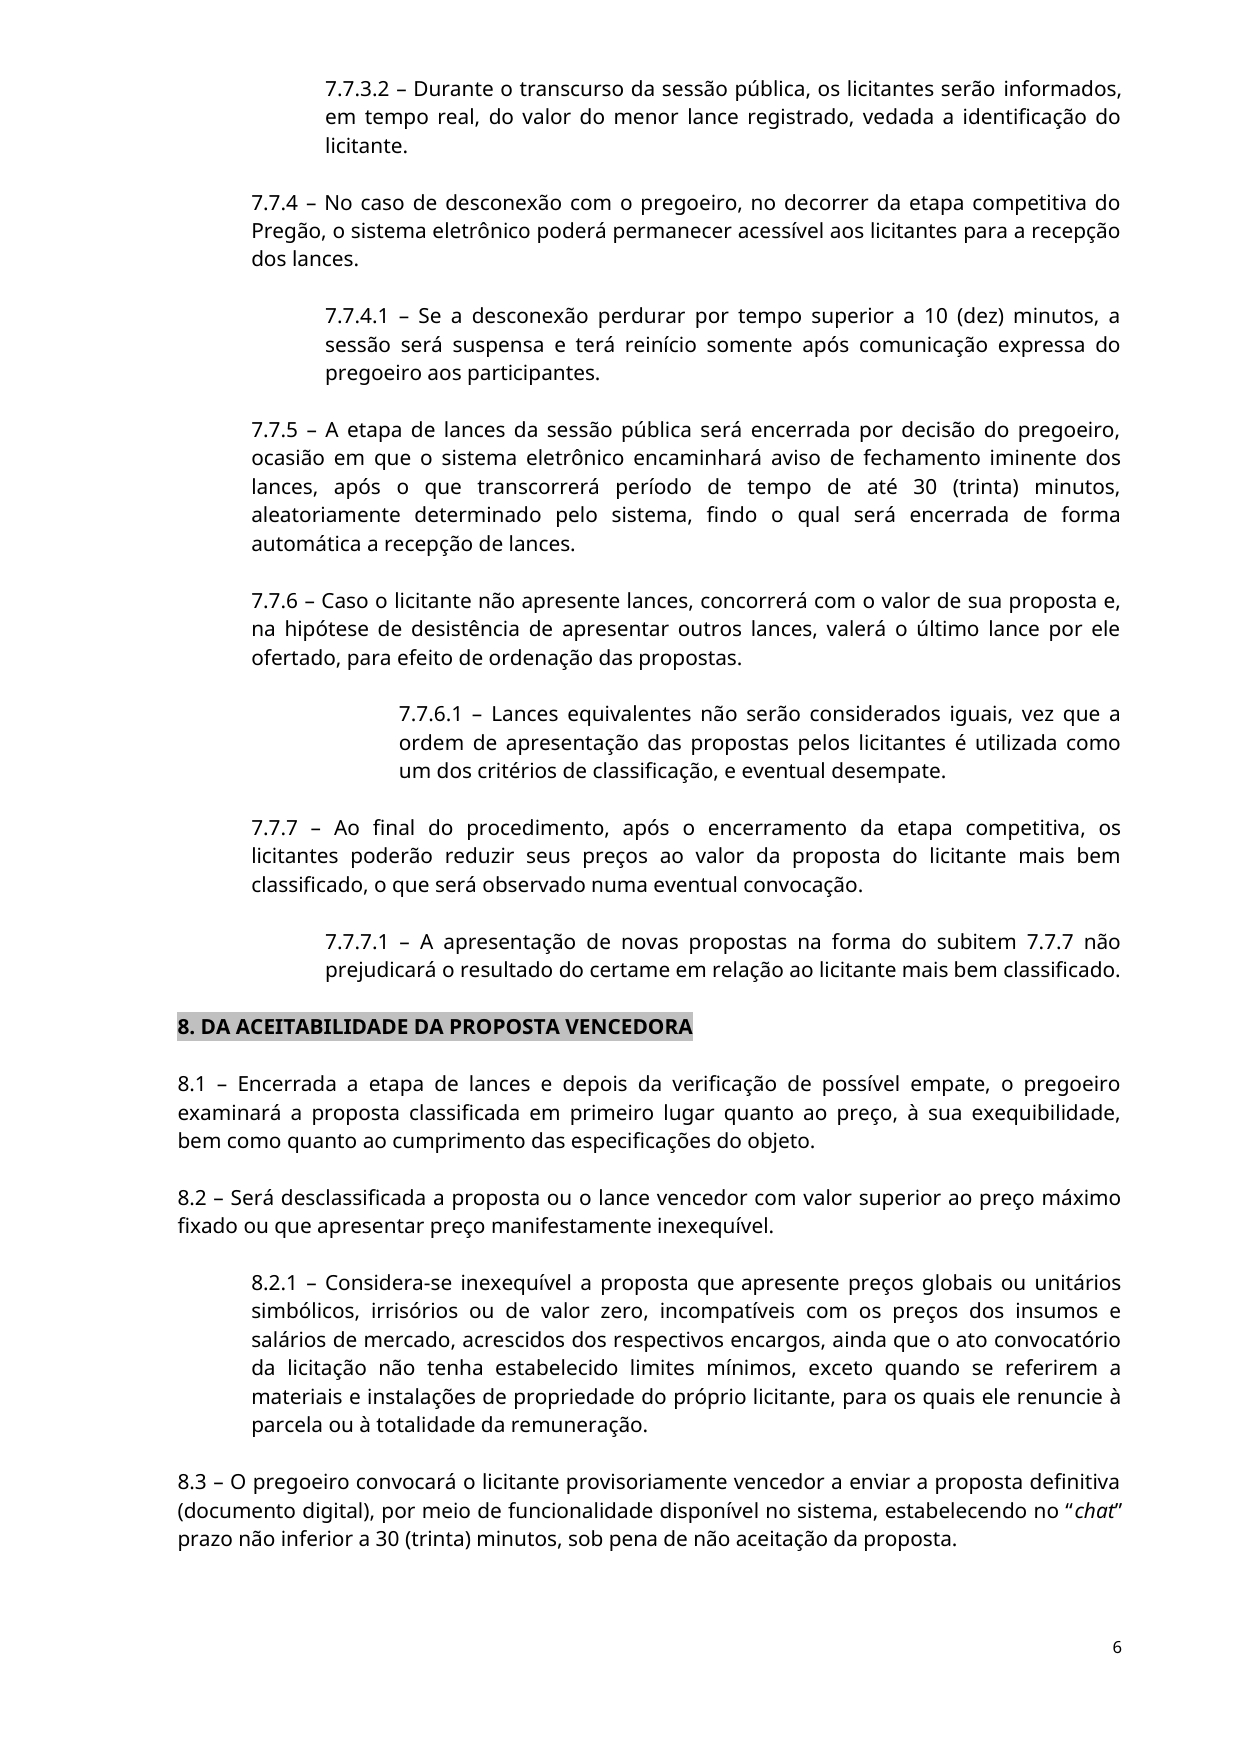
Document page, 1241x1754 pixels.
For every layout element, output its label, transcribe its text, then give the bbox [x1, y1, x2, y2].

text 7.7.7 – Ao final do procedimento, após o encerramento da etapa competitiva, os licitantes poderão reduzir seus preços ao valor da proposta do licitante mais bem classificado, o que será observado numa eventual convocação. [251, 813, 1122, 898]
text 7.7.6 – Caso o licitante não apresente lances, concorrerá com o valor de sua proposta e, na hipótese de desistência de apresentar outros lances, valerá o último lance por ele ofertado, para efeito de ordenação das propostas. [251, 586, 1122, 671]
text 7.7.4.1 – Se a desconexão perdurar por tempo superior a 10 (dez) minutos, a sessão será suspensa e terá reinício somente após comunicação expressa do pregoeiro aos participantes. [325, 301, 1122, 387]
text 8.1 – Encerrada a etapa de lances e depois da verificação de possível empate, o pregoeiro examinará a proposta classificada em primeiro lugar quanto ao preço, à sua exequibilidade, bem como quanto ao cumprimento das especificações do objeto. [177, 1069, 1122, 1154]
text 7.7.7.1 – A apresentação de novas propostas na forma do subitem 7.7.7 não prejudicará o resultado do certame em relação ao licitante mais bem classificado. [325, 927, 1122, 984]
text 7.7.3.2 – Durante o transcurso da sessão pública, os licitantes serão informados, em tempo real, do valor do menor lance registrado, vedada a identificação do licitante. [325, 74, 1122, 159]
text 7.7.6.1 – Lances equivalentes não serão considerados iguais, vez que a ordem de apresentação das propostas pelos licitantes é utilizada como um dos critérios de classificação, e eventual desempate. [399, 699, 1122, 785]
text 7.7.5 – A etapa de lances da sessão pública será encerrada por decisão do pregoeiro, ocasião em que o sistema eletrônico encaminhará aviso de fechamento iminente dos lances, após o que transcorrerá período de tempo de até 30 (trinta) minutos, aleatoriamente determinado pelo sistema, findo o qual será encerrada de forma automática a recepção de lances. [251, 415, 1122, 557]
text 8. DA ACEITABILIDADE DA PROPOSTA VENCEDORA [177, 1012, 1122, 1041]
text 8.2.1 – Considera-se inexequível a proposta que apresente preços globais ou unitários simbólicos, irrisórios ou de valor zero, incompatíveis com os preços dos insumos e salários de mercado, acrescidos dos respectivos encargos, ainda que o ato convocatório da licitação não tenha estabelecido limites mínimos, exceto quando se referirem a materiais e instalações de propriedade do próprio licitante, para os quais ele renuncie à parcela ou à totalidade da remuneração. [251, 1268, 1122, 1439]
text 7.7.4 – No caso de desconexão com o pregoeiro, no decorrer da etapa competitiva do Pregão, o sistema eletrônico poderá permanecer acessível aos licitantes para a recepção dos lances. [251, 188, 1122, 273]
text 8.3 – O pregoeiro convocará o licitante provisoriamente vencedor a enviar a proposta definitiva (documento digital), por meio de funcionalidade disponível no sistema, estabelecendo no “chat” prazo não inferior a 30 (trinta) minutos, sob pena de não aceitação da proposta. [177, 1467, 1122, 1553]
list 8.2 – Será desclassificada a proposta ou o lance vencedor com valor superior ao preço máximo fixado ou que apresentar preço manifestamente inexequível. [177, 1183, 1122, 1240]
